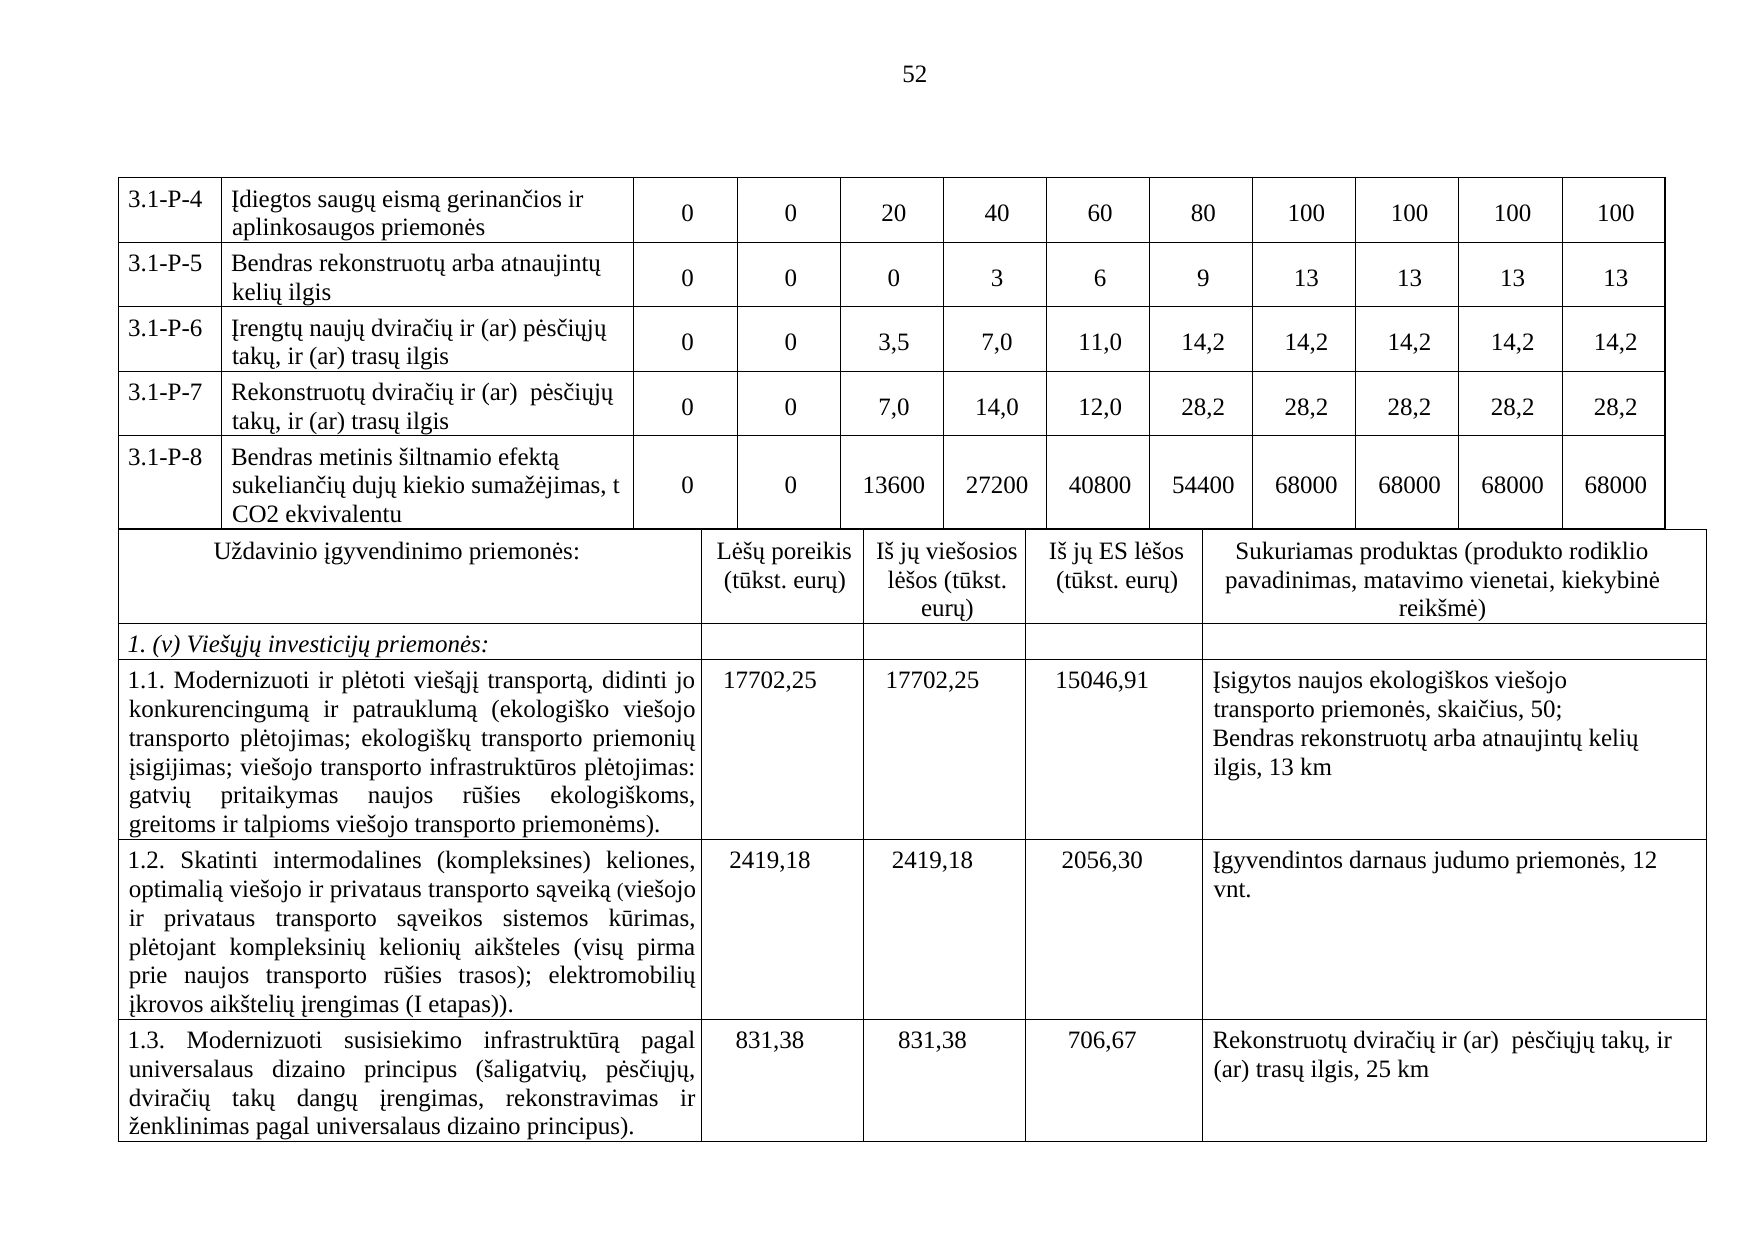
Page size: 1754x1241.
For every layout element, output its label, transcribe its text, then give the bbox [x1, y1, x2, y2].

table_cell 68000 [1356, 436, 1458, 528]
table_cell 0 [634, 307, 737, 371]
table_cell 1.2. Skatinti intermodalines (kompleksines) keliones, optimalią viešojo ir privataus transporto sąveiką (viešojo ir privataus transporto sąveikos sistemos kūrimas, plėtojant kompleksinių kelionių aikšteles (visų pirma prie naujos transporto rūšies trasos); elektromobilių įkrovos aikštelių įrengimas (I etapas)). [119, 840, 701, 1018]
table_cell 3.1-P-4 [119, 178, 221, 242]
table_cell 7,0 [841, 372, 943, 435]
table_cell 13600 [841, 436, 943, 528]
table_cell Įdiegtos saugų eismą gerinančios ir aplinkosaugos priemonės [222, 178, 633, 242]
table_cell 0 [738, 178, 840, 242]
table_cell 14,2 [1563, 307, 1664, 371]
table_cell [1026, 624, 1202, 659]
table_cell 0 [738, 307, 840, 371]
table_cell 100 [1356, 178, 1458, 242]
table_cell 2419,18 [702, 840, 863, 1018]
table_cell Rekonstruotų dviračių ir (ar) pėsčiųjų takų, ir (ar) trasų ilgis, 25 km [1203, 1020, 1706, 1141]
table_cell [864, 624, 1025, 659]
table_cell 80 [1150, 178, 1252, 242]
table_cell Įgyvendintos darnaus judumo priemonės, 12 vnt. [1203, 840, 1706, 1018]
table_cell 831,38 [864, 1020, 1025, 1141]
table_cell 100 [1253, 178, 1355, 242]
table_cell 12,0 [1047, 372, 1149, 435]
table_header Iš jų viešosios lėšos (tūkst. eurų) [864, 530, 1025, 623]
table_header Uždavinio įgyvendinimo priemonės: [119, 530, 701, 623]
table_cell 13 [1253, 243, 1355, 306]
table_cell 1.3. Modernizuoti susisiekimo infrastruktūrą pagal universalaus dizaino principus (šaligatvių, pėsčiųjų, dviračių takų dangų įrengimas, rekonstravimas ir ženklinimas pagal universalaus dizaino principus). [119, 1020, 701, 1141]
table_header Lėšų poreikis (tūkst. eurų) [702, 530, 863, 623]
table_cell [1203, 624, 1706, 659]
table_cell 0 [738, 436, 840, 528]
table_cell 28,2 [1459, 372, 1562, 435]
table_header Iš jų ES lėšos (tūkst. eurų) [1026, 530, 1202, 623]
table_cell 3.1-P-5 [119, 243, 221, 306]
table_cell 3.1-P-8 [119, 436, 221, 528]
table_cell 27200 [944, 436, 1046, 528]
table_cell 28,2 [1150, 372, 1252, 435]
table_header Sukuriamas produktas (produkto rodiklio pavadinimas, matavimo vienetai, kiekybinė reikšmė) [1203, 530, 1706, 623]
table_cell 0 [634, 243, 737, 306]
table_cell 60 [1047, 178, 1149, 242]
table_cell 14,2 [1356, 307, 1458, 371]
table_cell [702, 624, 863, 659]
table_cell 54400 [1150, 436, 1252, 528]
table_cell 1.1. Modernizuoti ir plėtoti viešąjį transportą, didinti jo konkurencingumą ir patrauklumą (ekologiško viešojo transporto plėtojimas; ekologiškų transporto priemonių įsigijimas; viešojo transporto infrastruktūros plėtojimas: gatvių pritaikymas naujos rūšies ekologiškoms, greitoms ir talpioms viešojo transporto priemonėms). [119, 660, 701, 839]
table_cell 13 [1356, 243, 1458, 306]
table_cell 14,0 [944, 372, 1046, 435]
table_cell 17702,25 [702, 660, 863, 839]
table_cell 68000 [1253, 436, 1355, 528]
table_cell 40 [944, 178, 1046, 242]
table_cell 2419,18 [864, 840, 1025, 1018]
table_cell Bendras rekonstruotų arba atnaujintų kelių ilgis [222, 243, 633, 306]
table_cell Rekonstruotų dviračių ir (ar) pėsčiųjų takų, ir (ar) trasų ilgis [222, 372, 633, 435]
table_cell Įrengtų naujų dviračių ir (ar) pėsčiųjų takų, ir (ar) trasų ilgis [222, 307, 633, 371]
table_cell 11,0 [1047, 307, 1149, 371]
table_cell 3 [944, 243, 1046, 306]
table_cell Bendras metinis šiltnamio efektą sukeliančių dujų kiekio sumažėjimas, t CO2 ekvivalentu [222, 436, 633, 528]
table_cell 14,2 [1253, 307, 1355, 371]
table_cell 20 [841, 178, 943, 242]
table_cell 13 [1563, 243, 1664, 306]
table_cell 13 [1459, 243, 1562, 306]
table_cell 14,2 [1459, 307, 1562, 371]
table_cell Įsigytos naujos ekologiškos viešojo transporto priemonės, skaičius, 50; Bendras rekonstruotų arba atnaujintų kelių ilgis, 13 km [1203, 660, 1706, 839]
table_cell 0 [841, 243, 943, 306]
table_cell 3.1-P-7 [119, 372, 221, 435]
table_cell 28,2 [1356, 372, 1458, 435]
table_cell 40800 [1047, 436, 1149, 528]
table_cell 1. (v) Viešųjų investicijų priemonės: [119, 624, 701, 659]
table_cell 2056,30 [1026, 840, 1202, 1018]
table_cell 9 [1150, 243, 1252, 306]
table_cell 100 [1459, 178, 1562, 242]
table_cell 0 [634, 436, 737, 528]
table_cell 706,67 [1026, 1020, 1202, 1141]
table_cell 14,2 [1150, 307, 1252, 371]
table_cell 831,38 [702, 1020, 863, 1141]
table_cell 15046,91 [1026, 660, 1202, 839]
table_cell 3,5 [841, 307, 943, 371]
table_cell 68000 [1563, 436, 1664, 528]
table_cell 28,2 [1563, 372, 1664, 435]
table_cell 0 [634, 178, 737, 242]
table_cell 0 [738, 372, 840, 435]
table_cell 7,0 [944, 307, 1046, 371]
table_cell 6 [1047, 243, 1149, 306]
table_cell 0 [634, 372, 737, 435]
table_cell 3.1-P-6 [119, 307, 221, 371]
table_cell 68000 [1459, 436, 1562, 528]
table_cell 28,2 [1253, 372, 1355, 435]
table_cell 0 [738, 243, 840, 306]
table_cell 17702,25 [864, 660, 1025, 839]
table_cell 100 [1563, 178, 1664, 242]
